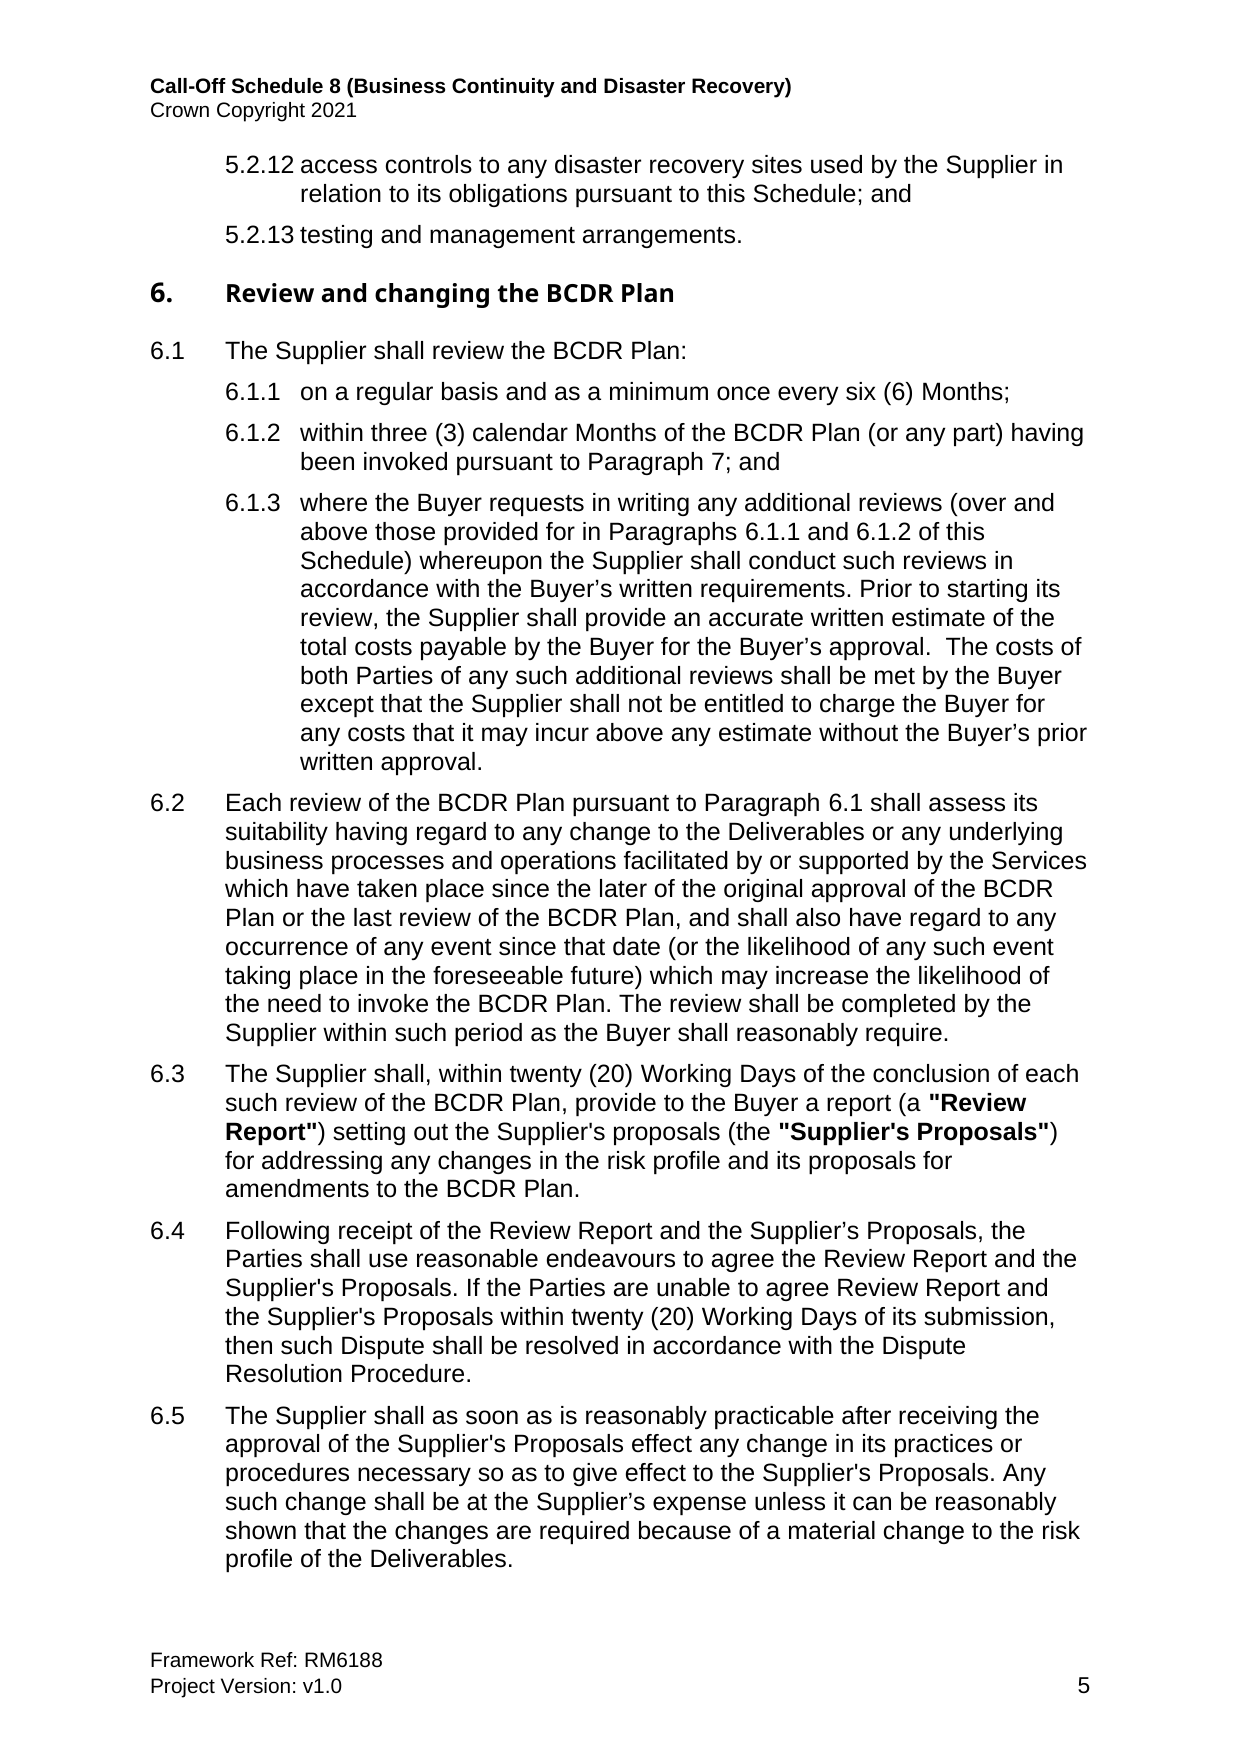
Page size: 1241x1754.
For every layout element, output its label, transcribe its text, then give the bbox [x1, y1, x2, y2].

list testing and management arrangements. [225, 220, 1090, 249]
list Each review of the BCDR Plan pursuant to Paragraph 6.1 shall assess its suitability having regard to any change to the Deliverables or any underlying business processes and operations facilitated by or supported by the Services which have taken place since the later of the original approval of the BCDR Plan or the last review of the BCDR Plan, and shall also have regard to any occurrence of any event since that date (or the likelihood of any such event taking place in the foreseeable future) which may increase the likelihood of the need to invoke the BCDR Plan. The review shall be completed by the Supplier within such period as the Buyer shall reasonably require. [150, 788, 1090, 1047]
list Review and changing the BCDR Plan [150, 274, 1090, 311]
list The Supplier shall review the BCDR Plan: [150, 336, 1090, 364]
list access controls to any disaster recovery sites used by the Supplier in relation to its obligations pursuant to this Schedule; and [225, 150, 1090, 207]
list Following receipt of the Review Report and the Supplier’s Proposals, the Parties shall use reasonable endeavours to agree the Review Report and the Supplier's Proposals. If the Parties are unable to agree Review Report and the Supplier's Proposals within twenty (20) Working Days of its submission, then such Dispute shall be resolved in accordance with the Dispute Resolution Procedure. [150, 1216, 1090, 1388]
list where the Buyer requests in writing any additional reviews (over and above those provided for in Paragraphs 6.1.1 and 6.1.2 of this Schedule) whereupon the Supplier shall conduct such reviews in accordance with the Buyer’s written requirements. Prior to starting its review, the Supplier shall provide an accurate written estimate of the total costs payable by the Buyer for the Buyer’s approval. The costs of both Parties of any such additional reviews shall be met by the Buyer except that the Supplier shall not be entitled to charge the Buyer for any costs that it may incur above any estimate without the Buyer’s prior written approval. [225, 488, 1090, 776]
list The Supplier shall, within twenty (20) Working Days of the conclusion of each such review of the BCDR Plan, provide to the Buyer a report (a "Review Report") setting out the Supplier's proposals (the "Supplier's Proposals") for addressing any changes in the risk profile and its proposals for amendments to the BCDR Plan. [150, 1059, 1090, 1203]
list within three (3) calendar Months of the BCDR Plan (or any part) having been invoked pursuant to Paragraph 7; and [225, 418, 1090, 476]
list The Supplier shall as soon as is reasonably practicable after receiving the approval of the Supplier's Proposals effect any change in its practices or procedures necessary so as to give effect to the Supplier's Proposals. Any such change shall be at the Supplier’s expense unless it can be reasonably shown that the changes are required because of a material change to the risk profile of the Deliverables. [150, 1401, 1090, 1573]
list on a regular basis and as a minimum once every six (6) Months; [225, 377, 1090, 406]
